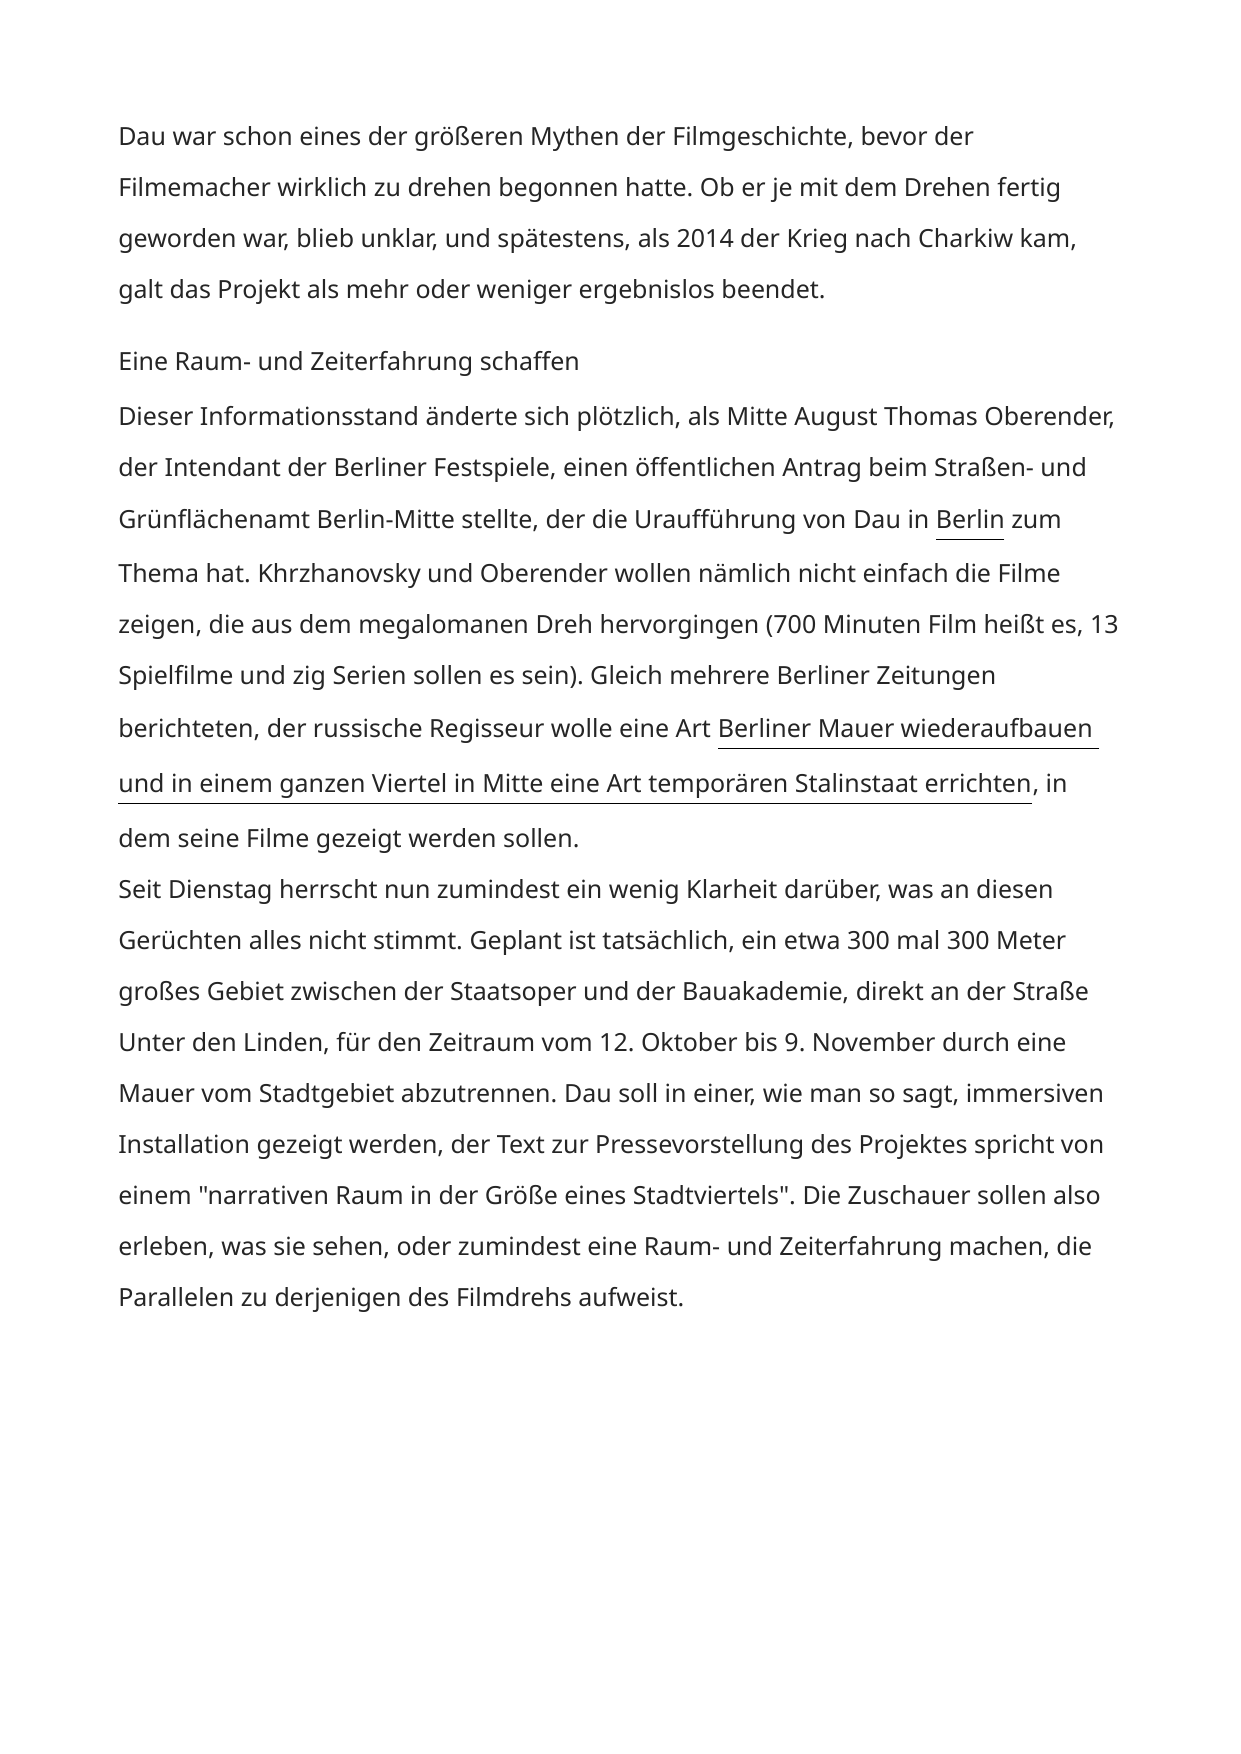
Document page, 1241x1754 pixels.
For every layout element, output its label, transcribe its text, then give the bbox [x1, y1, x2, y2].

text Dau war schon eines der größeren Mythen der Filmgeschichte, bevor der Filmemacher wirklich zu drehen begonnen hatte. Ob er je mit dem Drehen fertig geworden war, blieb unklar, und spätestens, als 2014 der Krieg nach Charkiw kam, galt das Projekt als mehr oder weniger ergebnislos beendet. [118, 118, 1122, 305]
text Dieser Informationsstand änderte sich plötzlich, als Mitte August Thomas Oberender, der Intendant der Berliner Festspiele, einen öffentlichen Antrag beim Straßen- und Grünflächenamt Berlin-Mitte stellte, der die Uraufführung von Dau in Berlin zum Thema hat. Khrzhanovsky und Oberender wollen nämlich nicht einfach die Filme zeigen, die aus dem megalomanen Dreh hervorgingen (700 Minuten Film heißt es, 13 Spielfilme und zig Serien sollen es sein). Gleich mehrere Berliner Zeitungen berichteten, der russische Regisseur wolle eine Art Berliner Mauer wiederaufbauen und in einem ganzen Viertel in Mitte eine Art temporären Stalinstaat errichten, in dem seine Filme gezeigt werden sollen. [118, 398, 1122, 854]
subtitle Eine Raum- und Zeiterfahrung schaffen [118, 343, 1122, 377]
text Seit Dienstag herrscht nun zumindest ein wenig Klarheit darüber, was an diesen Gerüchten alles nicht stimmt. Geplant ist tatsächlich, ein etwa 300 mal 300 Meter großes Gebiet zwischen der Staatsoper und der Bauakademie, direkt an der Straße Unter den Linden, für den Zeitraum vom 12. Oktober bis 9. November durch eine Mauer vom Stadtgebiet abzutrennen. Dau soll in einer, wie man so sagt, immersiven Installation gezeigt werden, der Text zur Pressevorstellung des Projektes spricht von einem "narrativen Raum in der Größe eines Stadtviertels". Die Zuschauer sollen also erleben, was sie sehen, oder zumindest eine Raum- und Zeiterfahrung machen, die Parallelen zu derjenigen des Filmdrehs aufweist. [118, 871, 1122, 1314]
